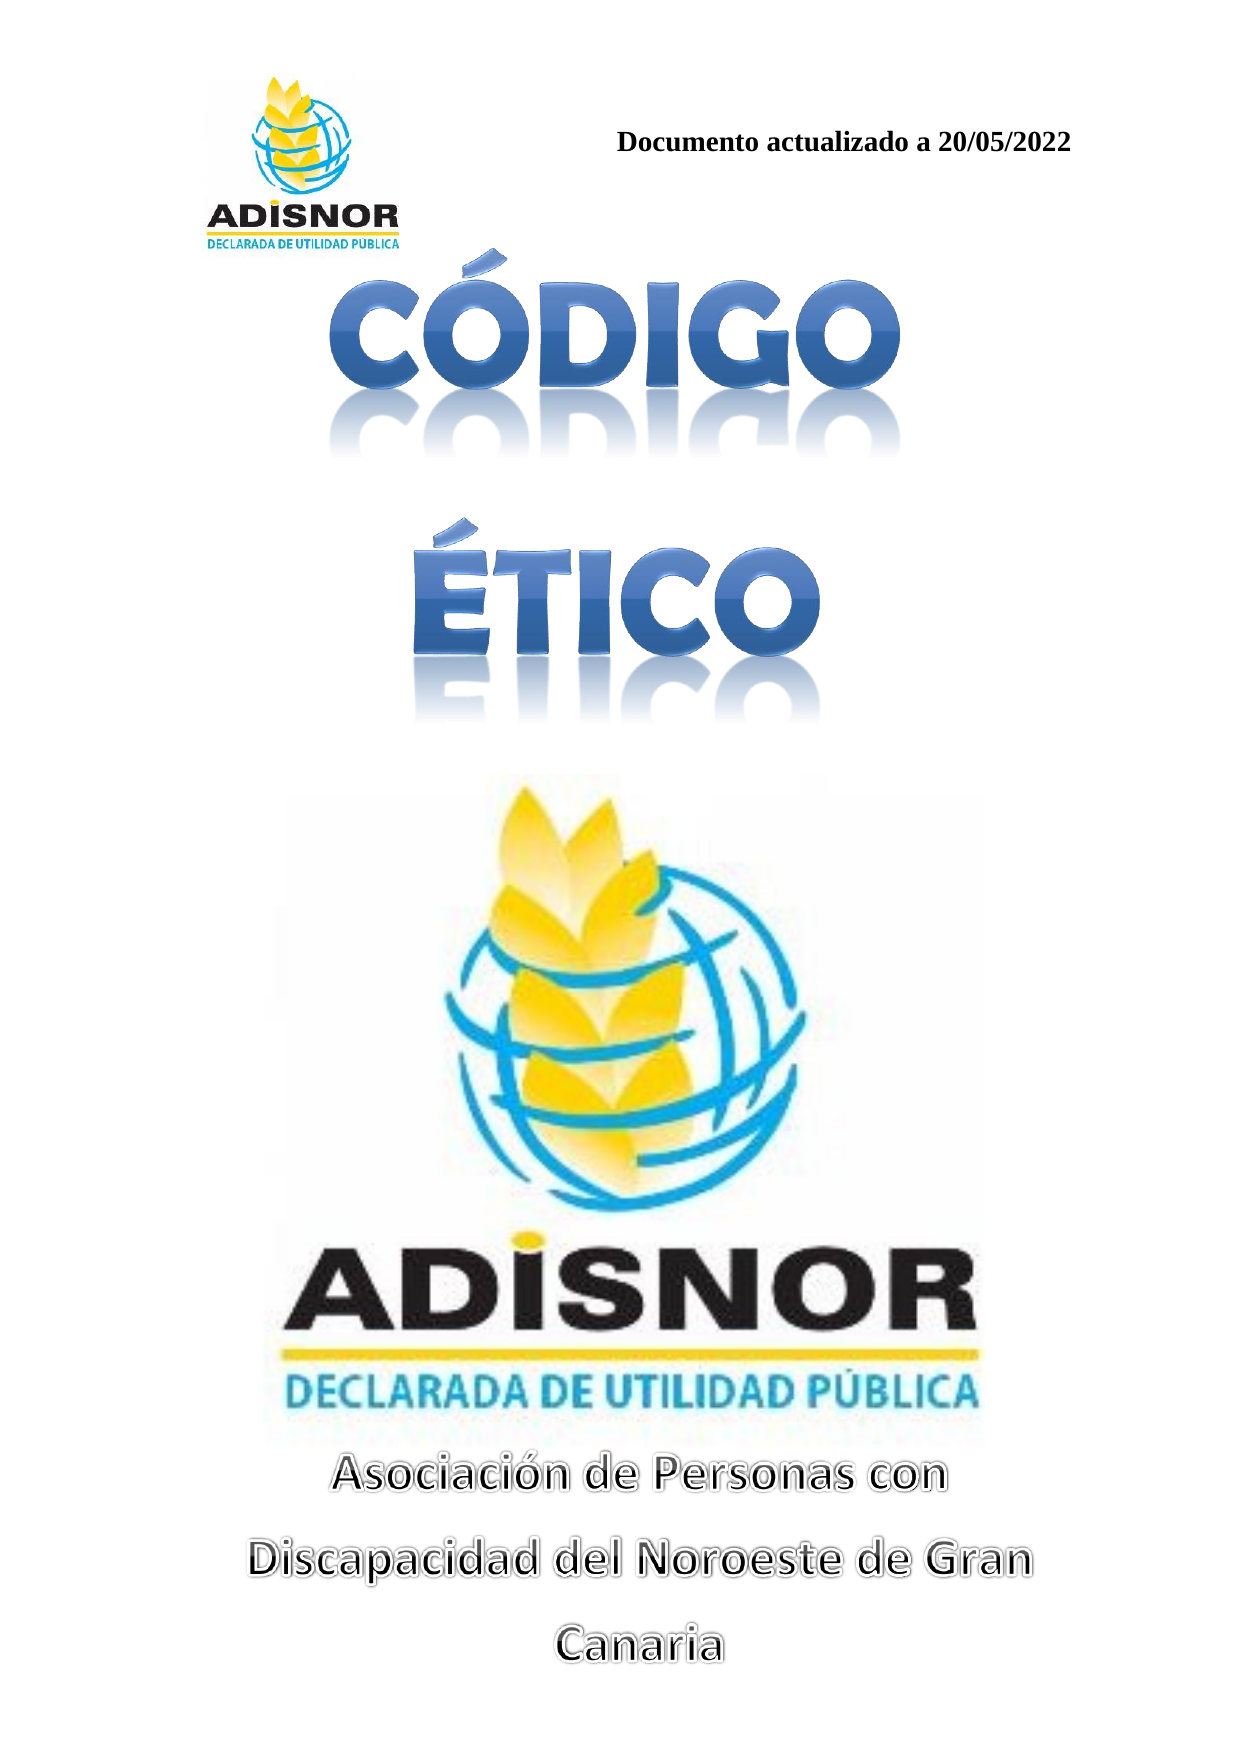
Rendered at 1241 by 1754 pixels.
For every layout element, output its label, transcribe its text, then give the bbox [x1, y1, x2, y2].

picture [196, 73, 1083, 1711]
text Documento actualizado a 20/05/2022 [542, 124, 1076, 157]
